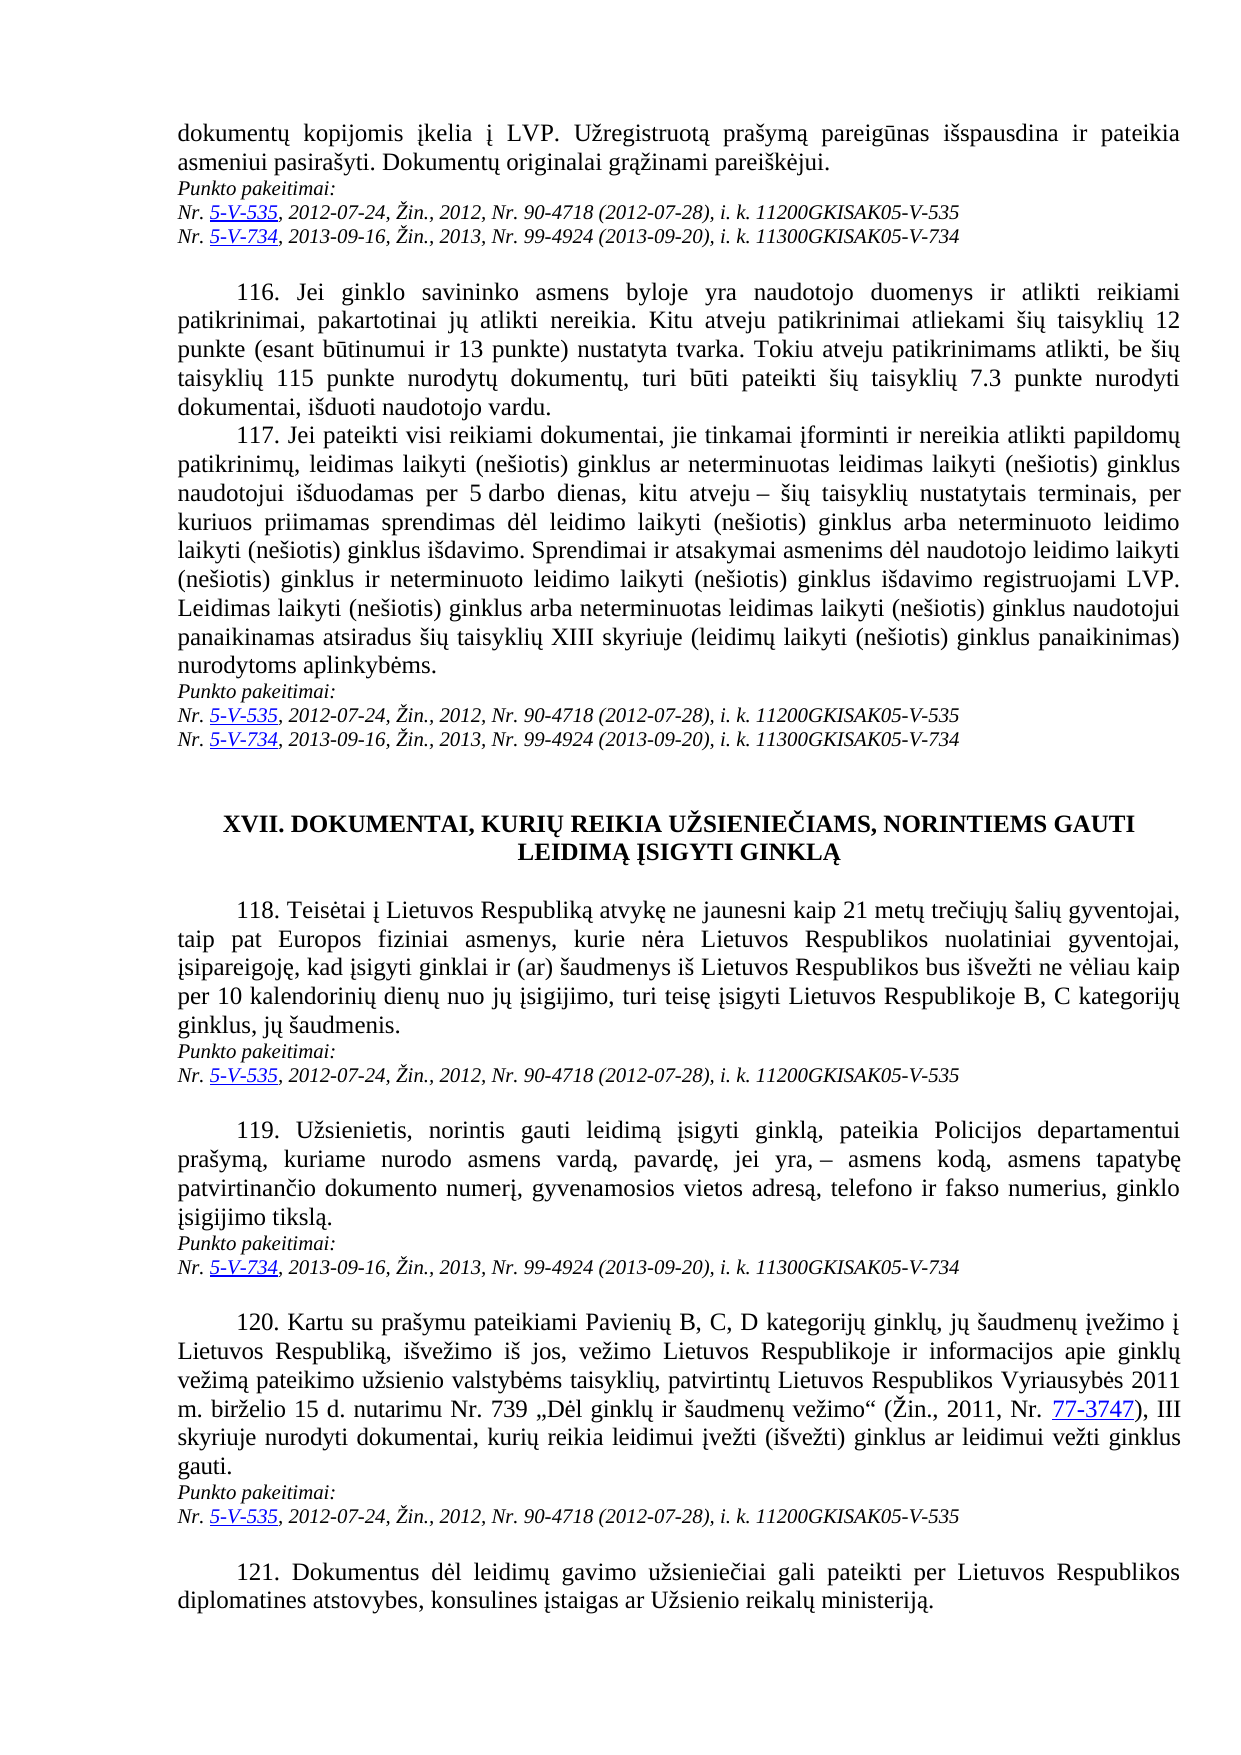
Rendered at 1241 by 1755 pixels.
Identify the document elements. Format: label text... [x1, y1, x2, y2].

text Punkto pakeitimai: [177, 679, 1181, 703]
text Punkto pakeitimai: [177, 1231, 1181, 1255]
text 117. Jei pateikti visi reikiami dokumentai, jie tinkamai įforminti ir nereikia atlikti papildomų patikrinimų, leidimas laikyti (nešiotis) ginklus ar neterminuotas leidimas laikyti (nešiotis) ginklus naudotojui išduodamas per 5 darbo dienas, kitu atveju – šių taisyklių nustatytais terminais, per kuriuos priimamas sprendimas dėl leidimo laikyti (nešiotis) ginklus arba neterminuoto leidimo laikyti (nešiotis) ginklus išdavimo. Sprendimai ir atsakymai asmenims dėl naudotojo leidimo laikyti (nešiotis) ginklus ir neterminuoto leidimo laikyti (nešiotis) ginklus išdavimo registruojami LVP. Leidimas laikyti (nešiotis) ginklus arba neterminuotas leidimas laikyti (nešiotis) ginklus naudotojui panaikinamas atsiradus šių taisyklių XIII skyriuje (leidimų laikyti (nešiotis) ginklus panaikinimas) nurodytoms aplinkybėms. [177, 420, 1181, 679]
text Nr. 5-V-535, 2012-07-24, Žin., 2012, Nr. 90-4718 (2012-07-28), i. k. 11200GKISAK05-V-535 [177, 200, 1181, 224]
text Nr. 5-V-734, 2013-09-16, Žin., 2013, Nr. 99-4924 (2013-09-20), i. k. 11300GKISAK05-V-734 [177, 727, 1181, 751]
text Nr. 5-V-535, 2012-07-24, Žin., 2012, Nr. 90-4718 (2012-07-28), i. k. 11200GKISAK05-V-535 [177, 1504, 1181, 1528]
text dokumentų kopijomis įkelia į LVP. Užregistruotą prašymą pareigūnas išspausdina ir pateikia asmeniui pasirašyti. Dokumentų originalai grąžinami pareiškėjui. [177, 118, 1181, 176]
text 121. Dokumentus dėl leidimų gavimo užsieniečiai gali pateikti per Lietuvos Respublikos diplomatines atstovybes, konsulines įstaigas ar Užsienio reikalų ministeriją. [177, 1557, 1181, 1614]
text Punkto pakeitimai: [177, 1039, 1181, 1063]
text Nr. 5-V-734, 2013-09-16, Žin., 2013, Nr. 99-4924 (2013-09-20), i. k. 11300GKISAK05-V-734 [177, 224, 1181, 248]
text Nr. 5-V-535, 2012-07-24, Žin., 2012, Nr. 90-4718 (2012-07-28), i. k. 11200GKISAK05-V-535 [177, 703, 1181, 727]
text 116. Jei ginklo savininko asmens byloje yra naudotojo duomenys ir atlikti reikiami patikrinimai, pakartotinai jų atlikti nereikia. Kitu atveju patikrinimai atliekami šių taisyklių 12 punkte (esant būtinumui ir 13 punkte) nustatyta tvarka. Tokiu atveju patikrinimams atlikti, be šių taisyklių 115 punkte nurodytų dokumentų, turi būti pateikti šių taisyklių 7.3 punkte nurodyti dokumentai, išduoti naudotojo vardu. [177, 277, 1181, 420]
text 119. Užsienietis, norintis gauti leidimą įsigyti ginklą, pateikia Policijos departamentui prašymą, kuriame nurodo asmens vardą, pavardę, jei yra, – asmens kodą, asmens tapatybę patvirtinančio dokumento numerį, gyvenamosios vietos adresą, telefono ir fakso numerius, ginklo įsigijimo tikslą. [177, 1116, 1181, 1231]
text Punkto pakeitimai: [177, 1480, 1181, 1504]
text Punkto pakeitimai: [177, 176, 1181, 200]
text XVII. DOKUMENTAI, KURIŲ REIKIA UŽSIENIEČIAMS, NORINTIEMS GAUTI LEIDIMĄ ĮSIGYTI GINKLĄ [177, 809, 1181, 866]
text 120. Kartu su prašymu pateikiami Pavienių B, C, D kategorijų ginklų, jų šaudmenų įvežimo į Lietuvos Respubliką, išvežimo iš jos, vežimo Lietuvos Respublikoje ir informacijos apie ginklų vežimą pateikimo užsienio valstybėms taisyklių, patvirtintų Lietuvos Respublikos Vyriausybės 2011 m. birželio 15 d. nutarimu Nr. 739 „Dėl ginklų ir šaudmenų vežimo“ (Žin., 2011, Nr. 77-3747), III skyriuje nurodyti dokumentai, kurių reikia leidimui įvežti (išvežti) ginklus ar leidimui vežti ginklus gauti. [177, 1307, 1181, 1480]
text 118. Teisėtai į Lietuvos Respubliką atvykę ne jaunesni kaip 21 metų trečiųjų šalių gyventojai, taip pat Europos fiziniai asmenys, kurie nėra Lietuvos Respublikos nuolatiniai gyventojai, įsipareigoję, kad įsigyti ginklai ir (ar) šaudmenys iš Lietuvos Respublikos bus išvežti ne vėliau kaip per 10 kalendorinių dienų nuo jų įsigijimo, turi teisę įsigyti Lietuvos Respublikoje B, C kategorijų ginklus, jų šaudmenis. [177, 895, 1181, 1039]
text Nr. 5-V-734, 2013-09-16, Žin., 2013, Nr. 99-4924 (2013-09-20), i. k. 11300GKISAK05-V-734 [177, 1255, 1181, 1279]
text Nr. 5-V-535, 2012-07-24, Žin., 2012, Nr. 90-4718 (2012-07-28), i. k. 11200GKISAK05-V-535 [177, 1063, 1181, 1087]
